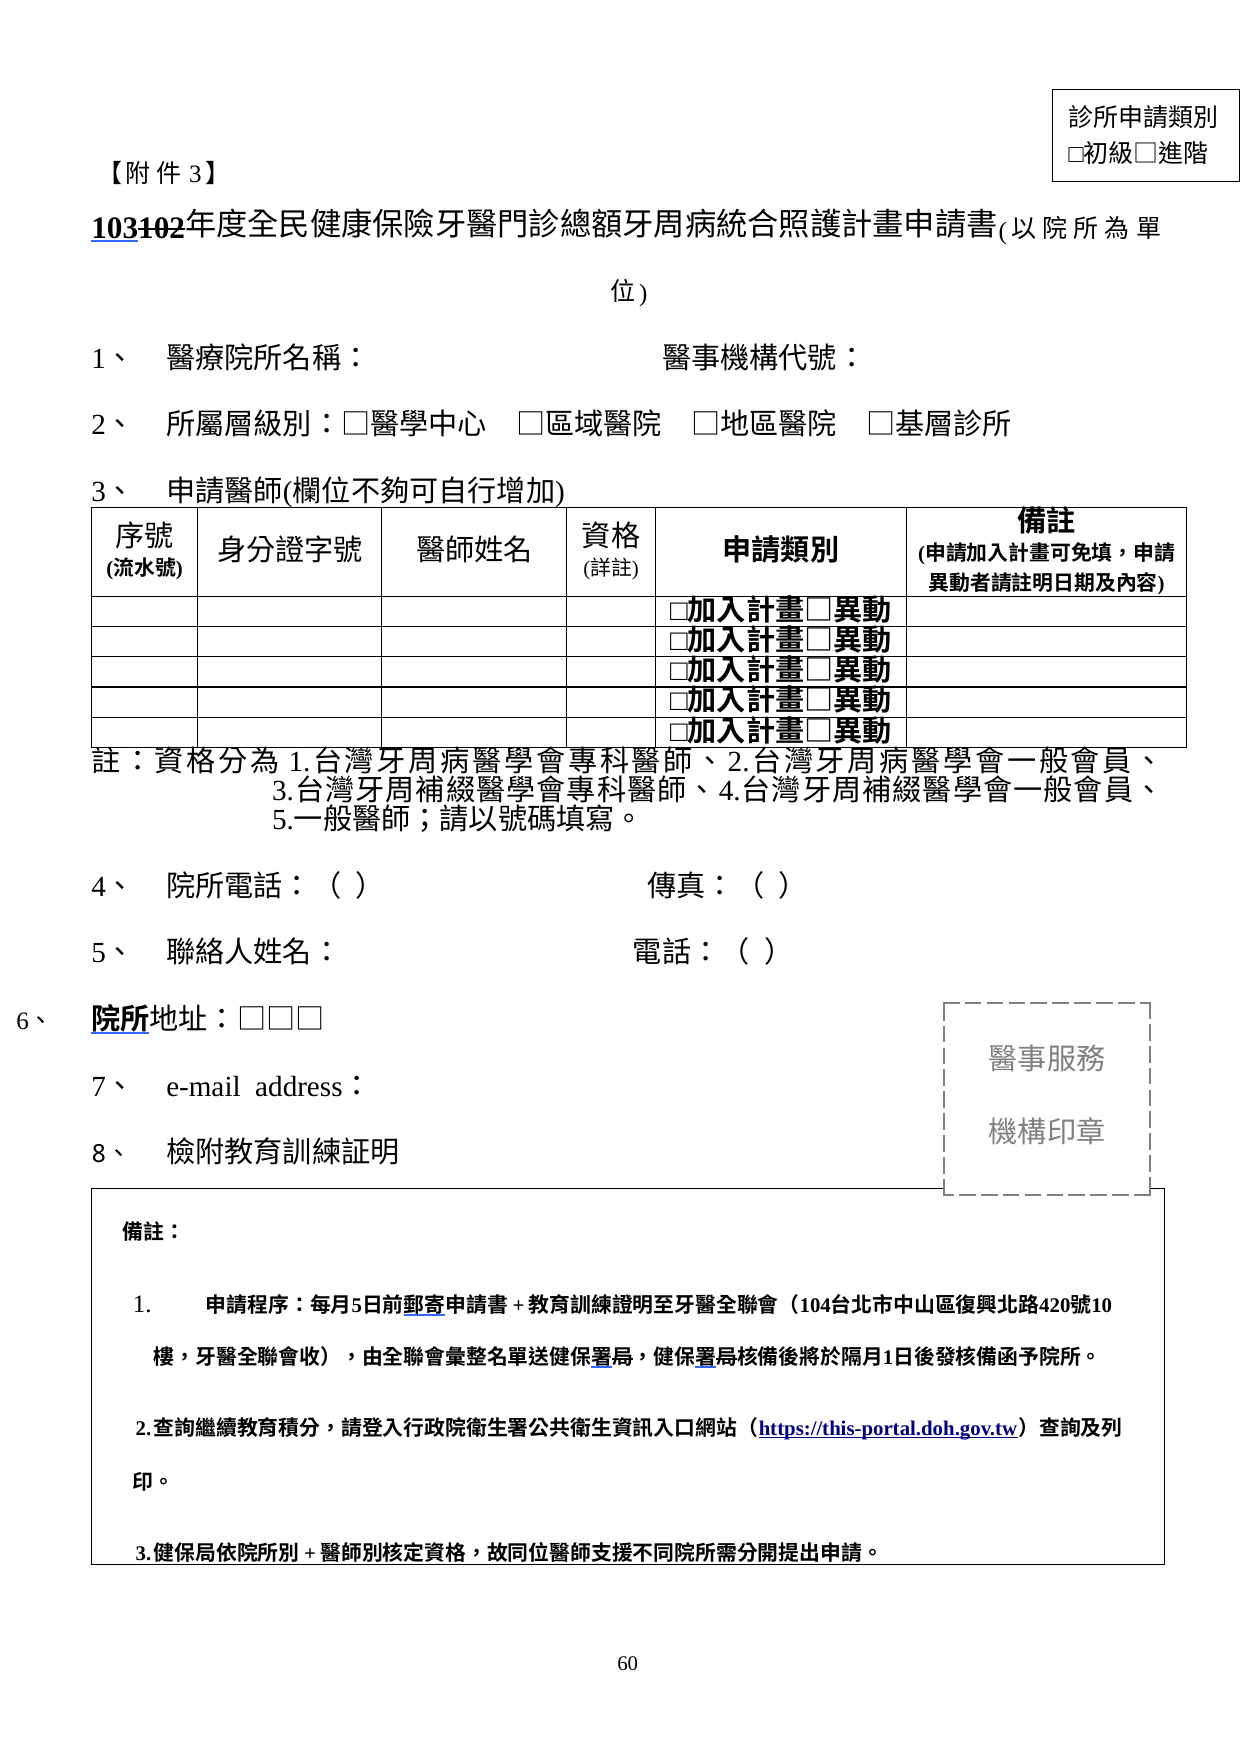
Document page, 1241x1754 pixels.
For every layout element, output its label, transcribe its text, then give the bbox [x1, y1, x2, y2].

table_cell [198, 657, 381, 686]
text 【附件3】 [91, 120, 1052, 182]
list [1151, 1073, 1164, 1102]
list 所屬層級別：□醫學中心 □區域醫院 □地區醫院 □基層診所 [91, 411, 1164, 441]
list 院所地址：□□□ [16, 1002, 1164, 1196]
table_header 備註 (申請加入計畫可免填，申請異動者請註明日期及內容) [907, 508, 1186, 596]
table_cell [907, 597, 1186, 626]
table_cell [382, 688, 566, 717]
table_cell [198, 627, 381, 656]
table_cell [567, 657, 655, 686]
list e-mail address： [91, 1073, 943, 1102]
table_cell [382, 597, 566, 626]
table_cell [92, 657, 197, 686]
table_cell [92, 688, 197, 717]
table_cell □加入計畫□異動 [656, 718, 906, 747]
table_cell [382, 657, 566, 686]
table_cell □加入計畫□異動 [656, 627, 906, 656]
table_header 資格 (詳註) [567, 508, 655, 596]
text 註：資格分為1.台灣牙周病醫學會專科醫師、2.台灣牙周病醫學會一般會員、 3.台灣牙周補綴醫學會專科醫師、4.台灣牙周補綴醫學會一般會員、 5.一般醫師；請以號碼填寫。 [91, 748, 1164, 835]
text 診所申請類別 [1068, 98, 1223, 134]
list [1151, 1139, 1164, 1169]
text □初級□進階 [1068, 134, 1223, 170]
list 聯絡人姓名： 電話：（ ） [91, 939, 1164, 969]
table_cell [907, 688, 1186, 717]
list 院所電話：（ ） 傳真：（ ） [91, 873, 1164, 902]
table_cell [567, 718, 655, 747]
table_cell [92, 597, 197, 626]
table_cell □加入計畫□異動 [656, 597, 906, 626]
table_cell [382, 627, 566, 656]
text 103102年度全民健康保險牙醫門診總額牙周病統合照護計畫申請書(以院所為單位) [91, 182, 1164, 307]
table_cell □加入計畫□異動 [656, 688, 906, 717]
table_header 醫師姓名 [382, 508, 566, 596]
table_header 身分證字號 [198, 508, 381, 596]
table_cell [198, 718, 381, 747]
table_cell [382, 718, 566, 747]
table_cell [567, 627, 655, 656]
list 申請醫師(欄位不夠可自行增加) [91, 478, 1164, 507]
table_cell □加入計畫□異動 [656, 657, 906, 686]
list 機構印章 [959, 1084, 1134, 1157]
table_header 申請類別 [656, 508, 906, 596]
table_cell [907, 657, 1186, 686]
table_cell [198, 688, 381, 717]
text [1053, 90, 1239, 181]
list 檢附教育訓練証明 [91, 1139, 943, 1169]
table_cell [907, 718, 1186, 747]
list 醫療院所名稱： 醫事機構代號： [91, 345, 1164, 374]
table_header 序號 (流水號) [92, 508, 197, 596]
table_cell [92, 718, 197, 747]
table_cell [567, 597, 655, 626]
table_cell [198, 597, 381, 626]
table_cell [92, 627, 197, 656]
table_header 備註： 申請程序：每月5日前郵寄申請書+教育訓練證明至牙醫全聯會（104台北市中山區復興北路420號10樓，牙醫全聯會收），由全聯會彙整名單送健保署局，健保署局核備後將於隔月1日後發核備函予院所。 2.查詢繼續教育積分，請登入行政院衛生署公共衛生資訊入口網站（https://this-portal.doh.gov.tw）查詢及列印。 3.健保局依院所別+醫師別核定資格，故同位醫師支援不同院所需分開提出申請。 [92, 1189, 1164, 1563]
table_cell [567, 688, 655, 717]
table_cell [907, 627, 1186, 656]
list 醫事服務 [959, 1011, 1134, 1084]
